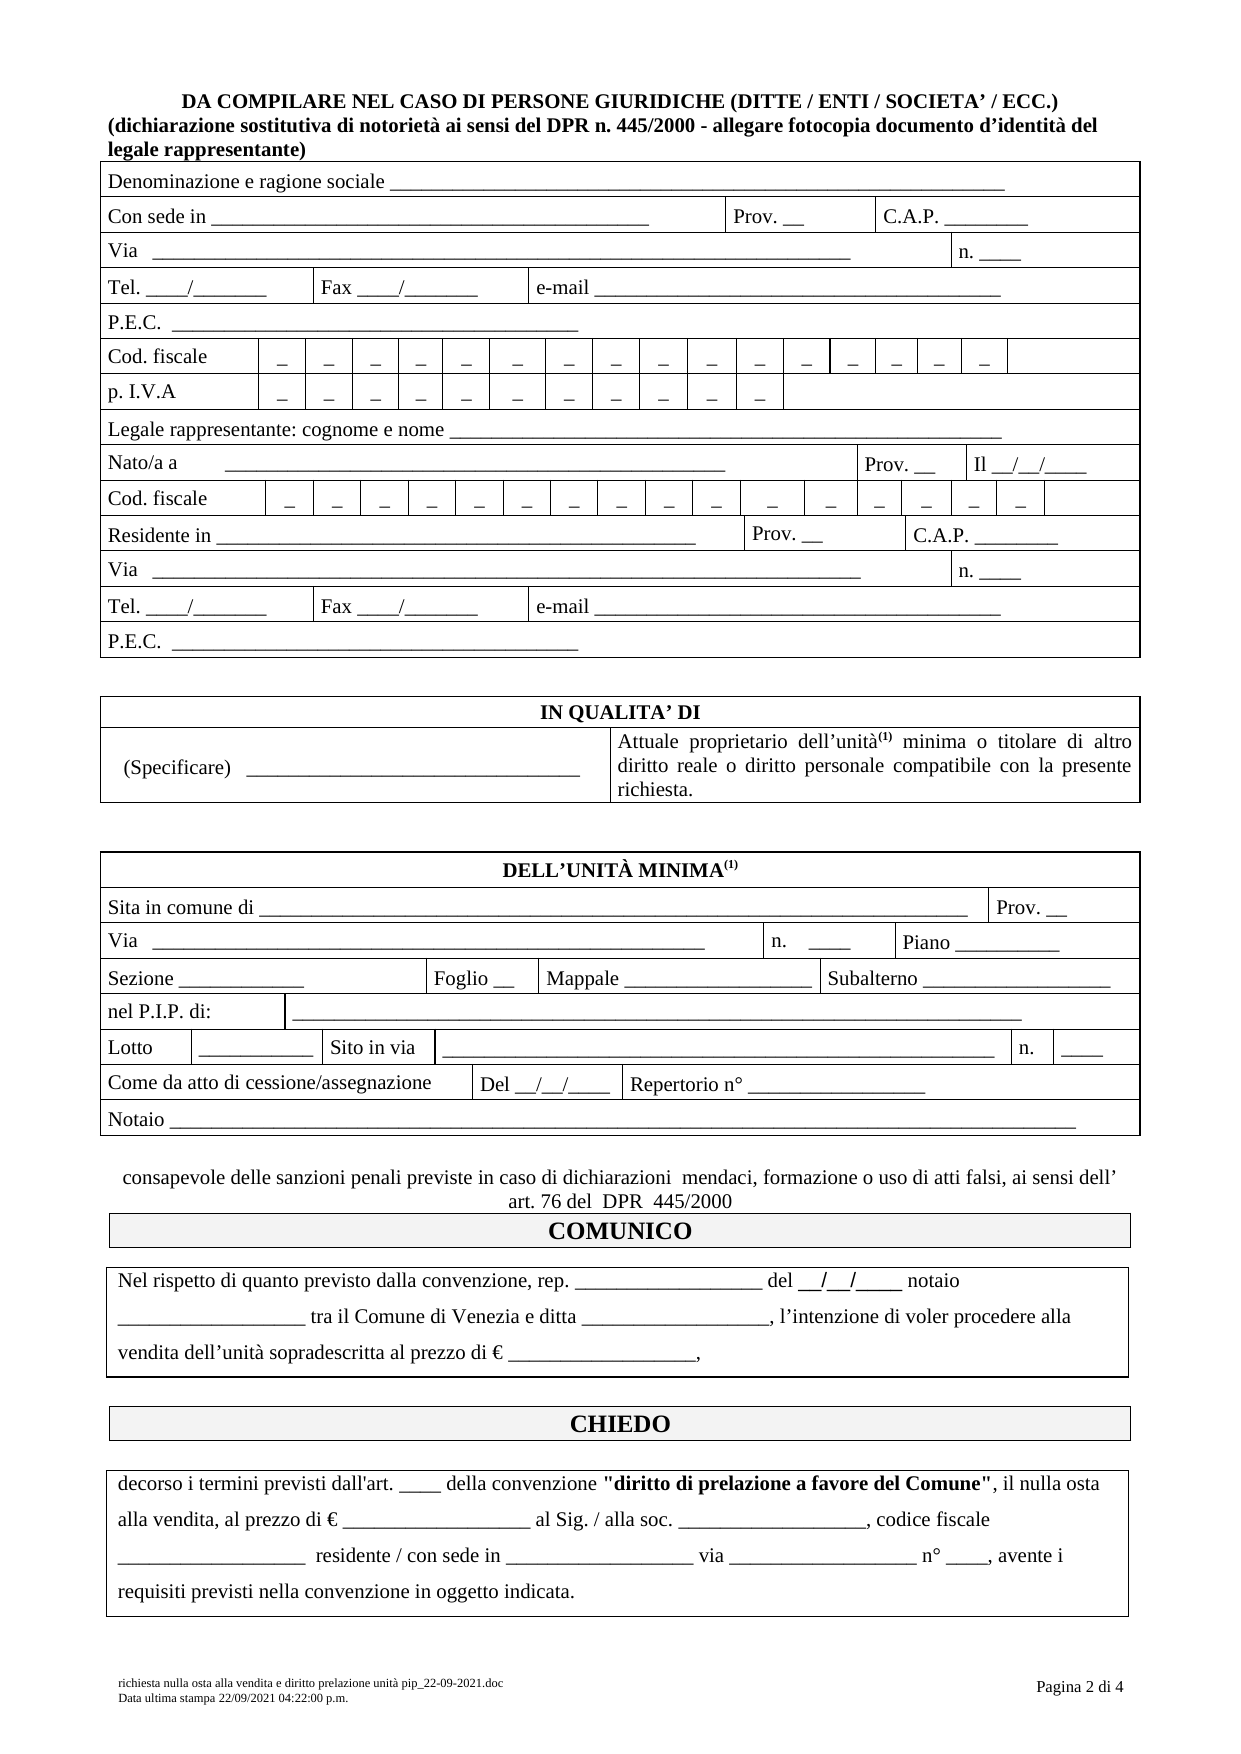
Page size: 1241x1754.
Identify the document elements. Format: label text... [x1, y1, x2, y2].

table_cell Prov. __ [726, 197, 875, 232]
table_cell ____ [1054, 1030, 1139, 1064]
table_cell _ [741, 481, 804, 515]
table_cell [1008, 339, 1139, 373]
table_cell _ [443, 339, 489, 373]
table_cell _ [504, 481, 550, 515]
table_cell Tel. ____/_______ [101, 587, 313, 621]
table_cell Via [101, 233, 145, 267]
table_cell _____________________________________________________ [145, 923, 763, 958]
table_cell Sezione ____________ [101, 959, 426, 993]
table_cell _ [688, 374, 736, 409]
table_cell _ [399, 339, 442, 373]
table_cell Lotto [101, 1030, 191, 1064]
table_cell Cod. fiscale [101, 481, 218, 515]
table_cell _ [353, 339, 398, 373]
table_cell Fax ____/_______ [314, 587, 528, 621]
table_cell p. I.V.A [101, 374, 218, 409]
table_cell _ [546, 339, 592, 373]
table_cell _ [688, 339, 736, 373]
subtitle consapevole delle sanzioni penali previste in caso di dichiarazioni mendaci, formazione o uso di atti falsi, ai sensi dell’ art. 76 del DPR 445/2000 [118, 1164, 1122, 1213]
table_cell n. [764, 923, 801, 958]
table_cell Repertorio n° _________________ [623, 1065, 1139, 1099]
table_cell _ [259, 374, 305, 409]
table_cell Mappale __________________ [539, 959, 820, 993]
table_cell Come da atto di cessione/assegnazione [101, 1065, 472, 1099]
table_cell ___________________________________________________________________ [145, 233, 951, 267]
table_cell _ [593, 339, 639, 373]
table_cell _ [314, 481, 360, 515]
table_header decorso i termini previsti dall'art. ____ della convenzione "diritto di prelazione a favore del Comune", il nulla osta alla vendita, al prezzo di € __________________ al Sig. / alla soc. __________________, codice fiscale __________________ residente / con sede in __________________ via __________________ n° ____, avente i requisiti previsti nella convenzione in oggetto indicata. [107, 1471, 1128, 1616]
table_cell C.A.P. ________ [876, 197, 1139, 232]
table_cell _ [737, 374, 783, 409]
table_cell [218, 374, 258, 409]
table_cell Via [101, 551, 145, 586]
table_cell _ [640, 339, 687, 373]
table_cell _ [737, 339, 783, 373]
table_cell _ [456, 481, 503, 515]
table_cell Residente in ______________________________________________ [101, 516, 744, 550]
table_cell [1045, 481, 1139, 515]
table_cell _ [962, 339, 1007, 373]
table_cell e-mail _______________________________________ [529, 587, 1139, 621]
table_cell ___________ [192, 1030, 322, 1064]
table_cell Subalterno __________________ [821, 959, 1139, 993]
table_cell _ [952, 481, 996, 515]
table_cell (Specificare) ________________________________ [101, 728, 610, 802]
table_cell P.E.C. _______________________________________ [101, 622, 1139, 657]
table_cell _ [640, 374, 687, 409]
table_cell _ [918, 339, 961, 373]
table_cell n. [1012, 1030, 1053, 1064]
table_cell [218, 481, 265, 515]
table_cell _ [306, 374, 352, 409]
table_cell Legale rappresentante: cognome e nome _____________________________________________________ [101, 410, 1139, 444]
table_cell _ [805, 481, 857, 515]
table_header DA COMPILARE NEL CASO DI PERSONE GIURIDICHE (DITTE / ENTI / SOCIETA’ / ECC.) (dichiarazione sostitutiva di notorietà ai sensi del DPR n. 445/2000 - allegare fotocopia documento d’identità del legale rappresentante) [100, 89, 1140, 161]
table_header Nel rispetto di quanto previsto dalla convenzione, rep. __________________ del __/__/____ notaio __________________ tra il Comune di Venezia e ditta __________________, l’intenzione di voler procedere alla vendita dell’unità sopradescritta al prezzo di € __________________, [107, 1268, 1128, 1376]
table_cell _ [266, 481, 313, 515]
table_cell ______________________________________________________________________ [286, 994, 1139, 1028]
table_cell _ [399, 374, 442, 409]
table_cell Sita in comune di ____________________________________________________________________ [101, 888, 988, 922]
table_cell Del __/__/____ [473, 1065, 622, 1099]
table_cell _ [443, 374, 489, 409]
table_cell _ [646, 481, 692, 515]
table_cell Tel. ____/_______ [101, 268, 313, 302]
table_cell Attuale proprietario dell’unità(1) minima o titolare di altro diritto reale o diritto personale compatibile con la presente richiesta. [611, 728, 1139, 802]
table_cell _ [831, 339, 875, 373]
text COMUNICO [110, 1214, 1130, 1247]
text CHIEDO [110, 1407, 1130, 1440]
table_cell Il __/__/____ [967, 445, 1139, 479]
table_cell Denominazione e ragione sociale ___________________________________________________________ [101, 162, 1139, 196]
table_cell _ [490, 374, 545, 409]
table_cell _ [546, 374, 592, 409]
table_cell n. ____ [952, 551, 1139, 586]
table_cell Via [101, 923, 145, 958]
table_cell _ [858, 481, 901, 515]
table_cell Sito in via [323, 1030, 434, 1064]
table_cell ____ [801, 923, 895, 958]
table_cell Notaio _______________________________________________________________________________________ [101, 1100, 1139, 1135]
table_cell Prov. __ [858, 445, 966, 479]
table_cell _ [784, 339, 829, 373]
table_cell Cod. fiscale [101, 339, 218, 373]
table_cell [784, 374, 1139, 409]
table_cell ________________________________________________ [218, 445, 857, 479]
table_cell P.E.C. _______________________________________ [101, 304, 1139, 338]
table_cell Con sede in __________________________________________ [101, 197, 725, 232]
table_cell _ [598, 481, 645, 515]
table_cell _ [876, 339, 917, 373]
table_cell [218, 339, 258, 373]
table_cell Nato/a a [101, 445, 218, 479]
table_cell e-mail _______________________________________ [529, 268, 1139, 302]
table_cell _____________________________________________________ [436, 1030, 1011, 1064]
table_cell _ [306, 339, 352, 373]
table_cell Prov. __ [989, 888, 1139, 922]
table_cell Fax ____/_______ [314, 268, 528, 302]
table_cell ____________________________________________________________________ [145, 551, 951, 586]
table_cell Prov. __ [745, 516, 905, 550]
table_cell Foglio __ [427, 959, 538, 993]
table_cell _ [593, 374, 639, 409]
table_cell _ [361, 481, 408, 515]
table_cell _ [551, 481, 597, 515]
table_cell nel P.I.P. di: [101, 994, 284, 1028]
table_cell Piano __________ [896, 923, 1139, 958]
table_cell _ [409, 481, 455, 515]
table_cell n. ____ [952, 233, 1139, 267]
table_cell C.A.P. ________ [906, 516, 1139, 550]
table_cell _ [353, 374, 398, 409]
table_cell _ [902, 481, 951, 515]
table_cell _ [259, 339, 305, 373]
table_cell _ [997, 481, 1044, 515]
table_header DELL’UNITÀ MINIMA(1) [101, 853, 1139, 887]
table_cell _ [693, 481, 740, 515]
table_header IN QUALITA’ DI [101, 697, 1139, 727]
table_cell _ [490, 339, 545, 373]
